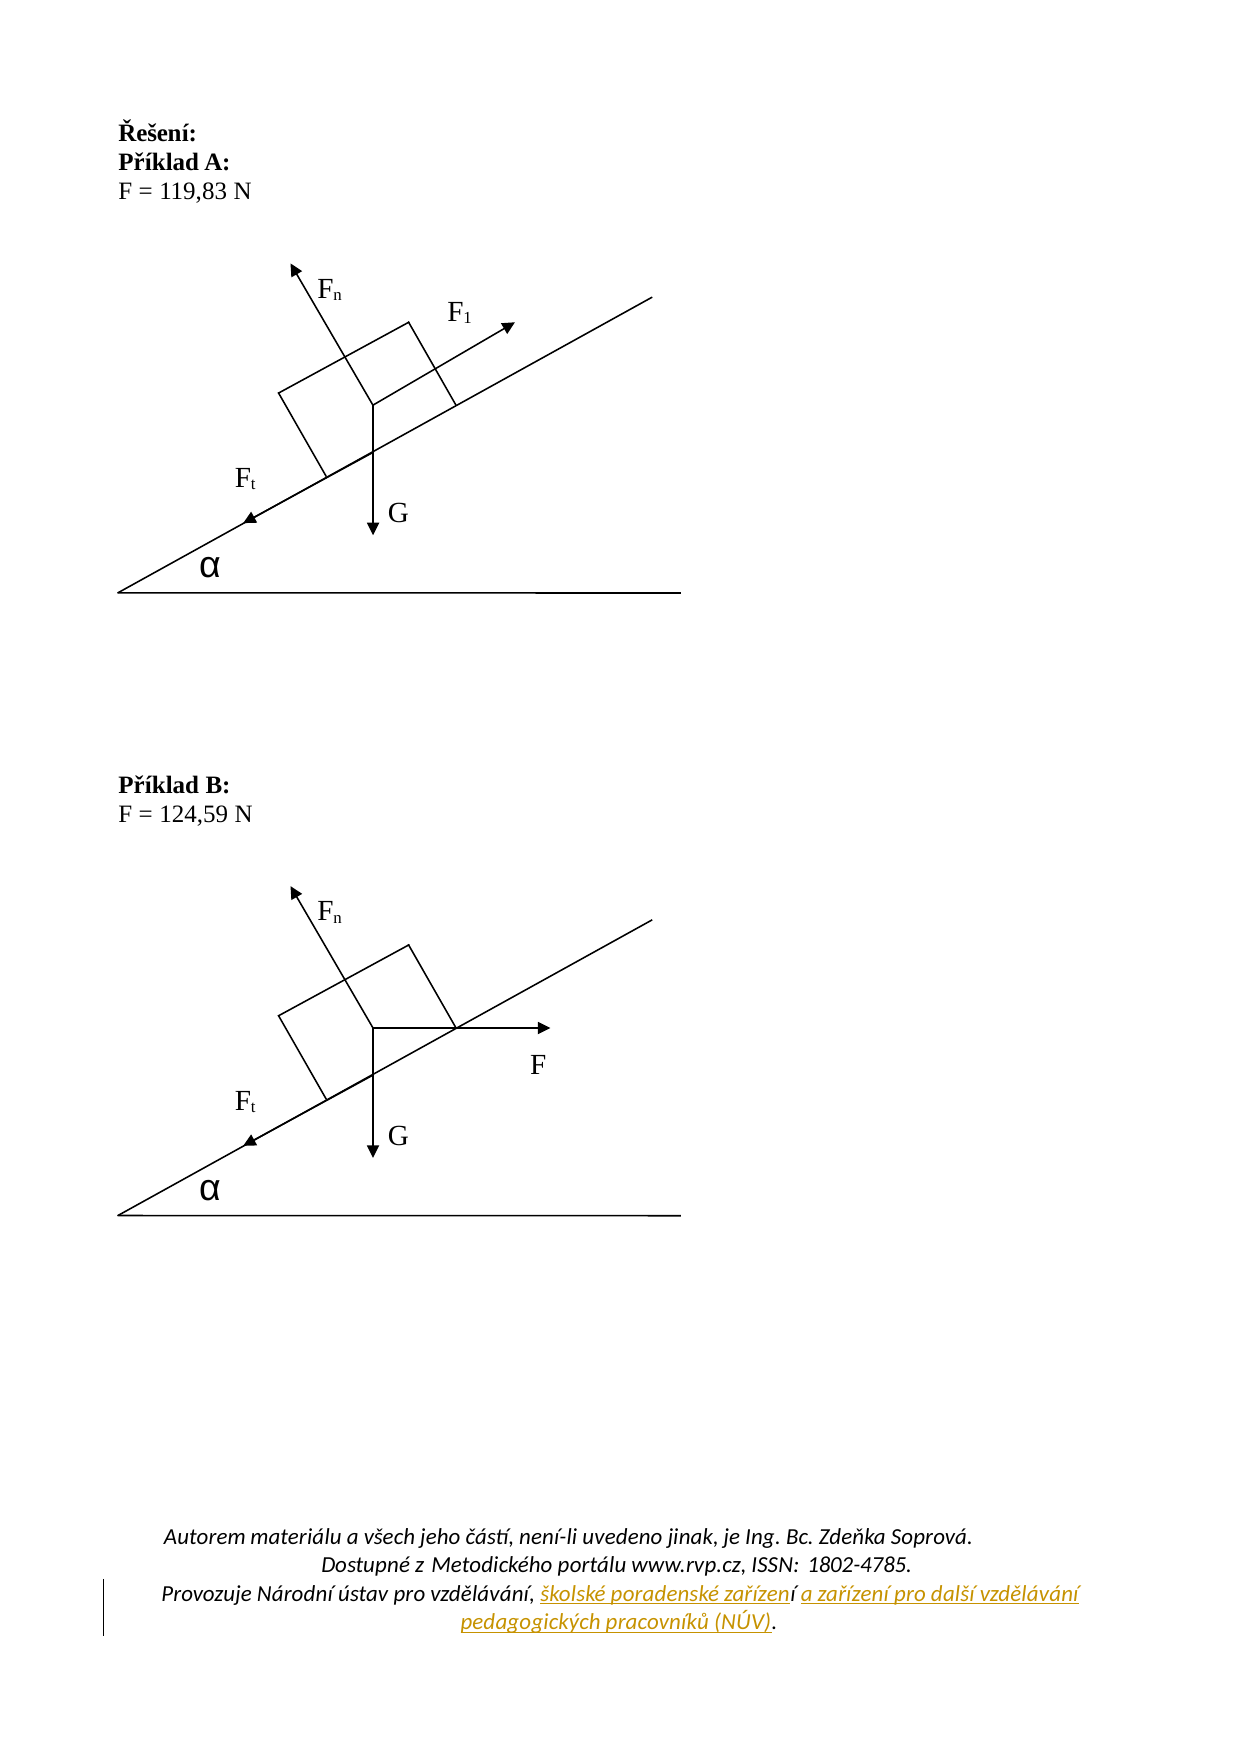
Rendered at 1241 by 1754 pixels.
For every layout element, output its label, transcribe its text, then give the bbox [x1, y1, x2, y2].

text Příklad B: [118, 770, 1122, 799]
text F = 124,59 N [118, 799, 1122, 828]
text Řešení: [118, 118, 1122, 147]
text F = 119,83 N [118, 176, 1122, 205]
text Příklad A: [118, 147, 1122, 176]
